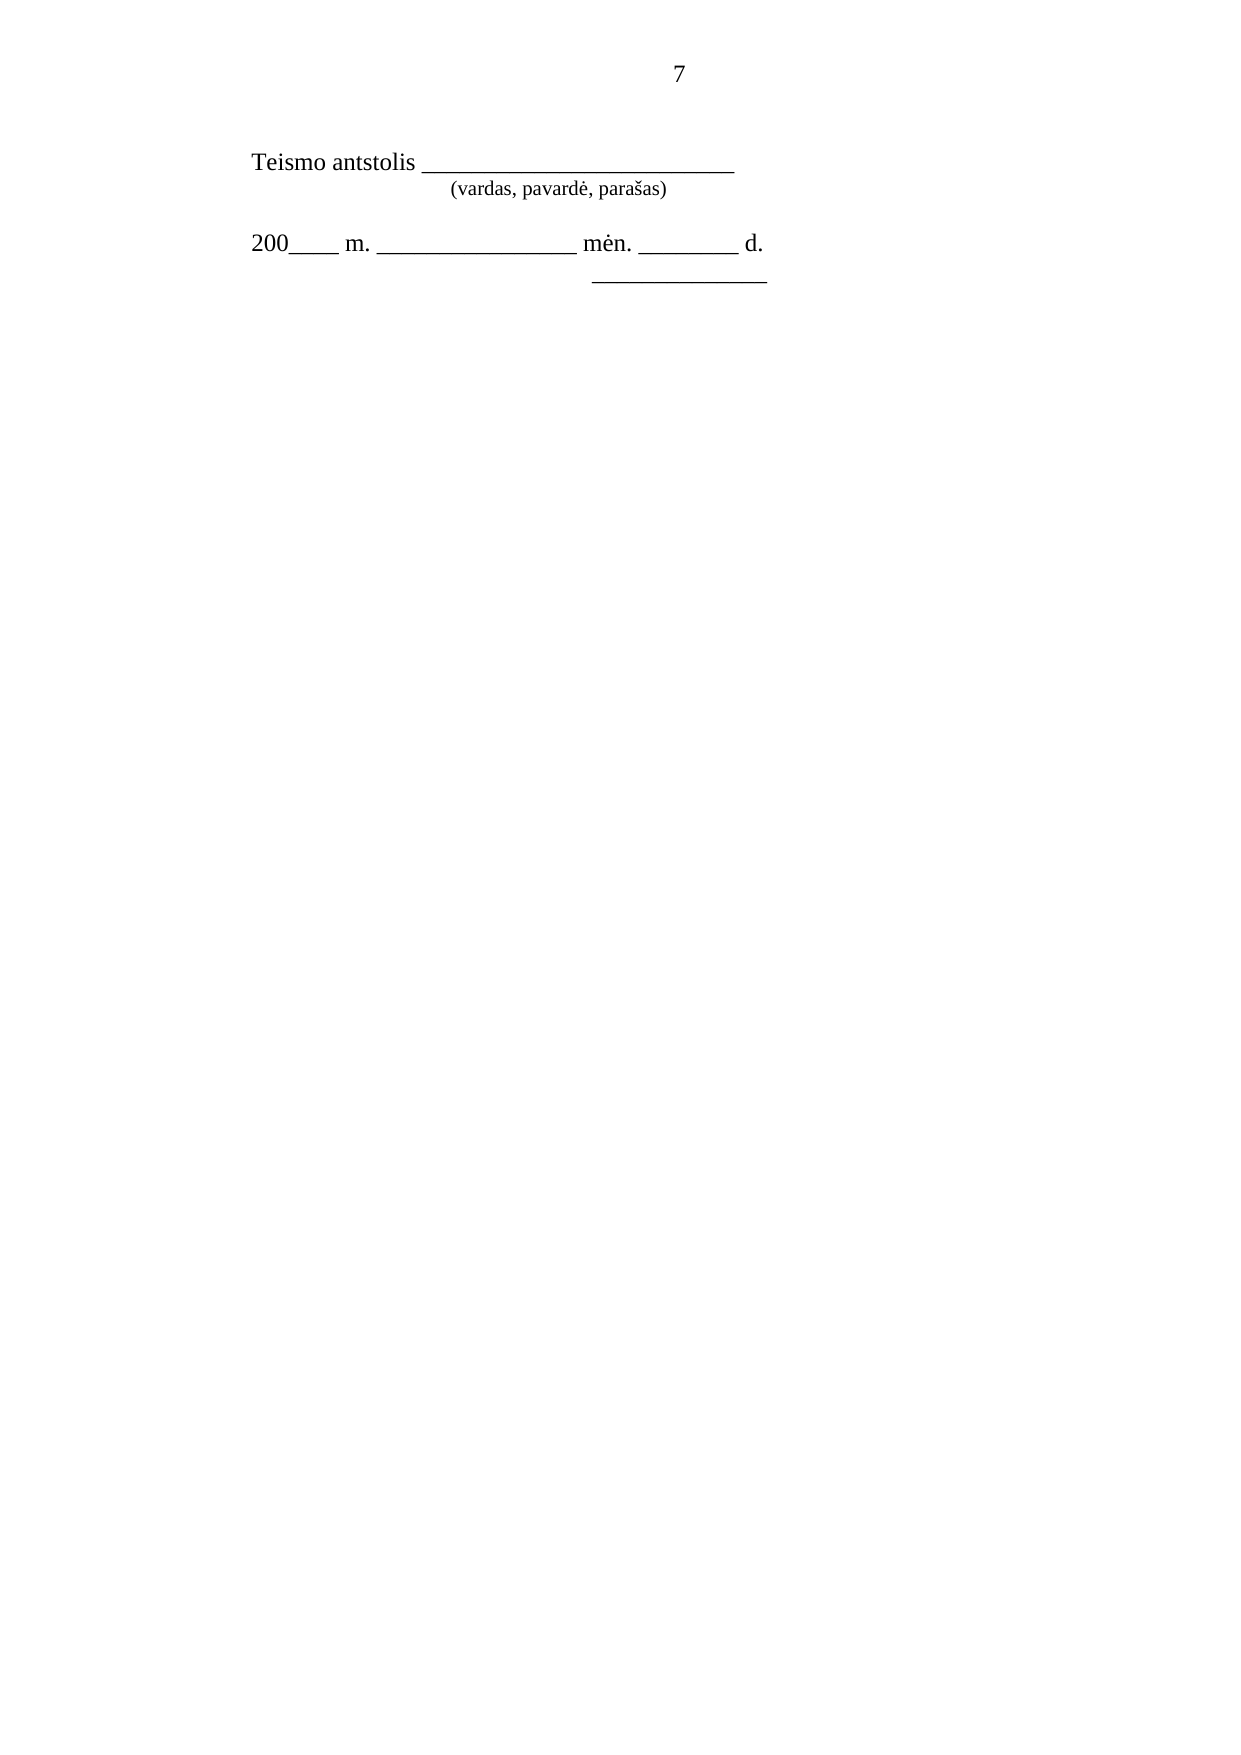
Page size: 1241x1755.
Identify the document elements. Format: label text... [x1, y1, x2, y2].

text 200____ m. ________________ mėn. ________ d. [177, 228, 1181, 257]
text ______________ [177, 257, 1181, 286]
text Teismo antstolis _________________________ [177, 147, 1181, 176]
text (vardas, pavardė, parašas) [177, 176, 1181, 200]
